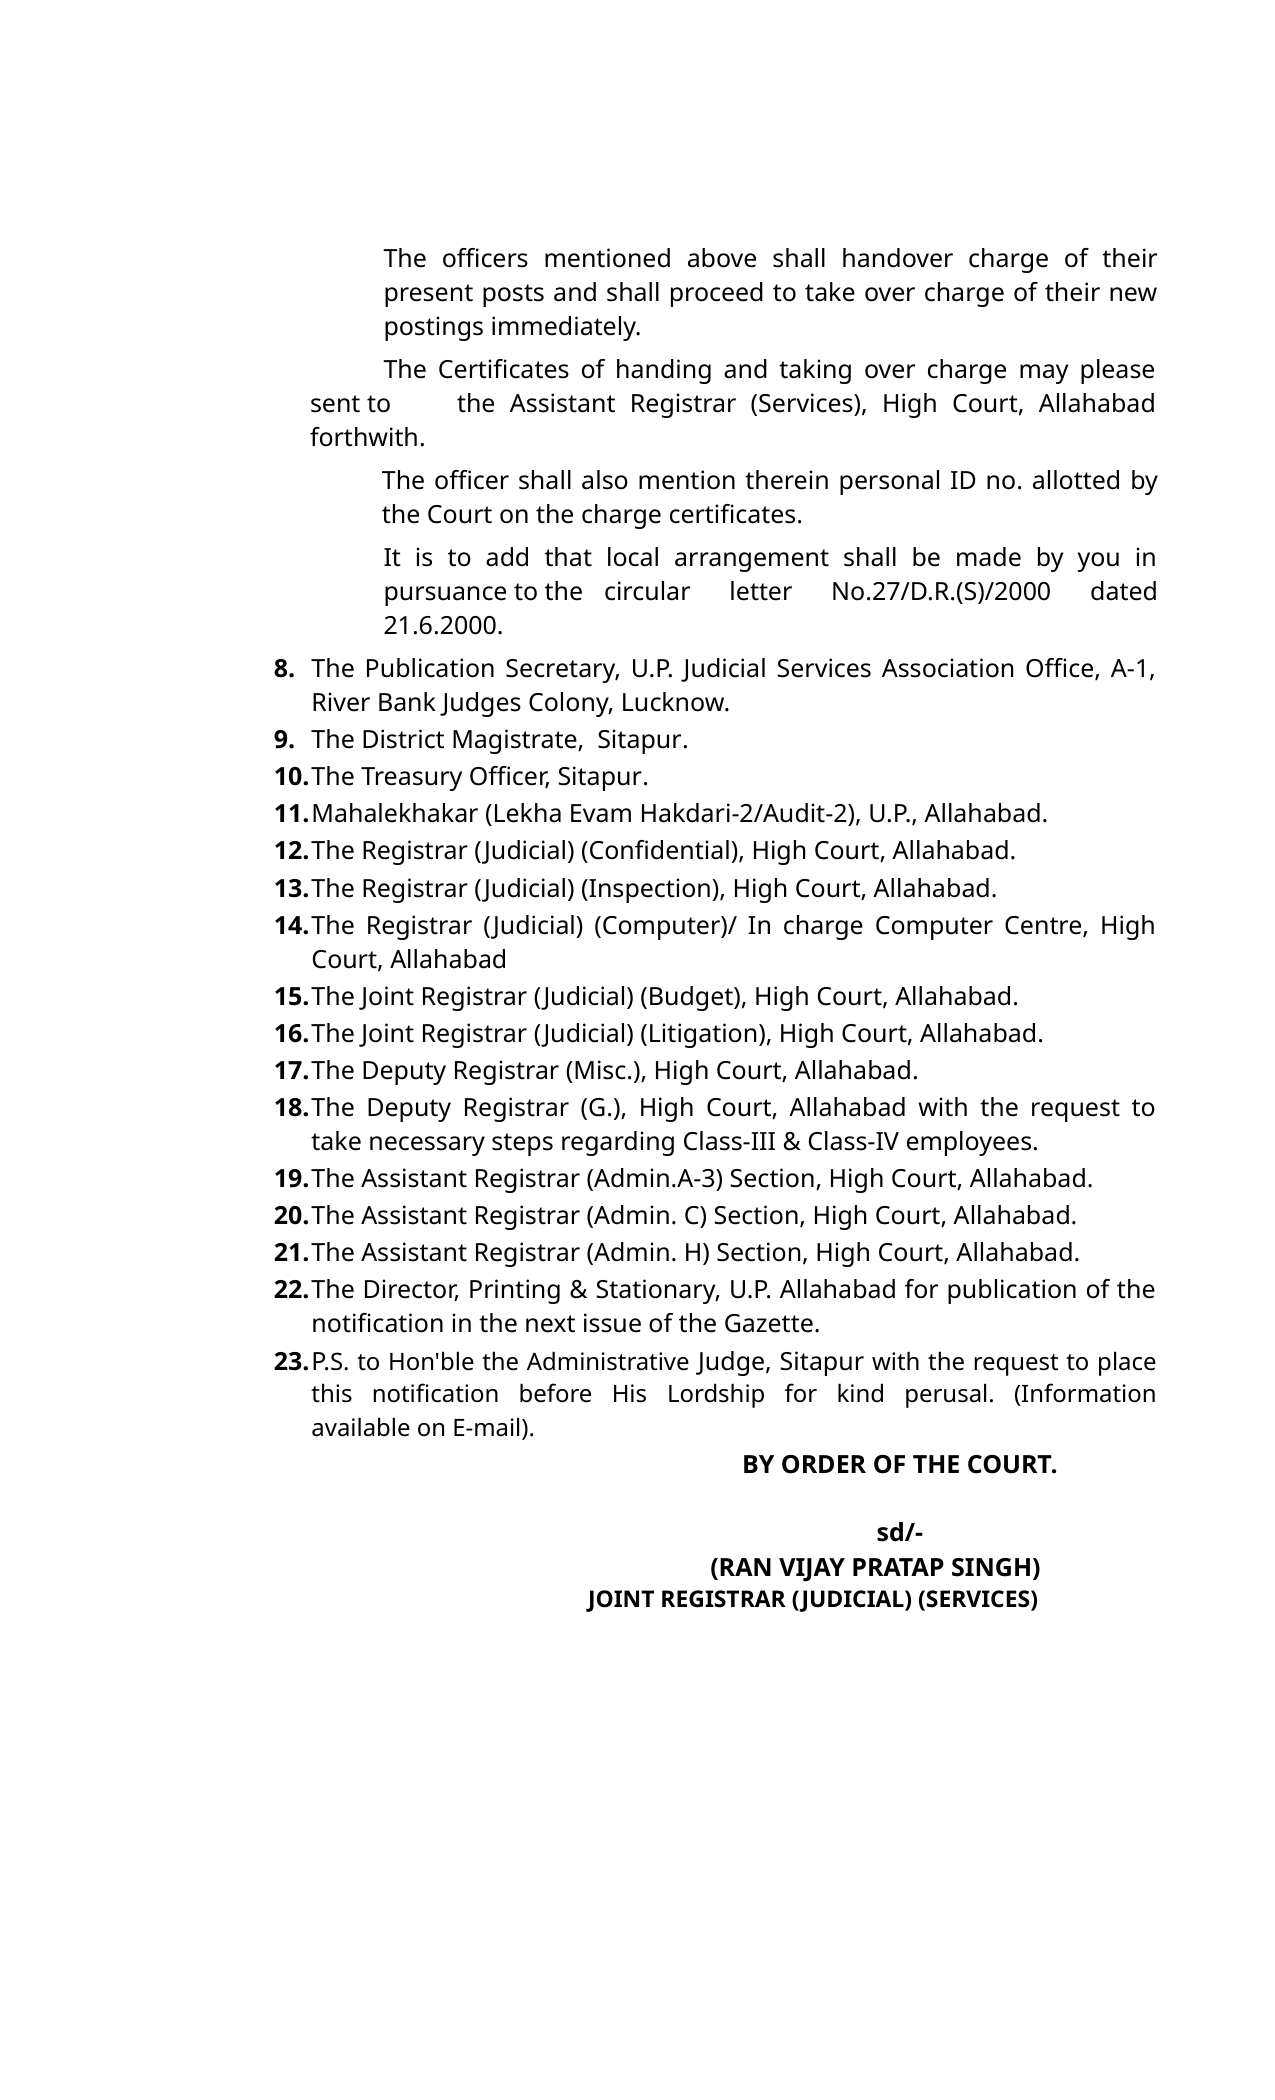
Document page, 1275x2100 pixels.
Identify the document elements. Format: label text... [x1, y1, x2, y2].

list The Assistant Registrar (Admin.A-3) Section, High Court, Allahabad. [274, 1161, 1157, 1195]
list The District Magistrate, Sitapur. [274, 722, 1157, 756]
list The Director, Printing & Stationary, U.P. Allahabad for publication of the notification in the next issue of the Gazette. [274, 1272, 1157, 1340]
text The officers mentioned above shall handover charge of their present posts and shall proceed to take over charge of their new postings immediately. [313, 240, 1158, 342]
text sd/- [236, 1515, 1157, 1549]
text (RAN VIJAY PRATAP SINGH) [236, 1549, 1157, 1583]
list The Registrar (Judicial) (Computer)/ In charge Computer Centre, High Court, Allahabad [274, 907, 1157, 975]
list The Publication Secretary, U.P. Judicial Services Association Office, A-1, River Bank Judges Colony, Lucknow. [274, 651, 1157, 719]
list The Registrar (Judicial) (Confidential), High Court, Allahabad. [274, 833, 1157, 867]
list Mahalekhakar (Lekha Evam Hakdari-2/Audit-2), U.P., Allahabad. [274, 796, 1157, 830]
list The Treasury Officer, Sitapur. [274, 759, 1157, 793]
list The Assistant Registrar (Admin. H) Section, High Court, Allahabad. [274, 1235, 1157, 1269]
list The Registrar (Judicial) (Inspection), High Court, Allahabad. [274, 870, 1157, 904]
text The officer shall also mention therein personal ID no. allotted by the Court on the charge certificates. [382, 462, 1158, 531]
text JOINT REGISTRAR (JUDICIAL) (SERVICES) [236, 1583, 1157, 1614]
list P.S. to Hon'ble the Administrative Judge, Sitapur with the request to place this notification before His Lordship for kind perusal. (Information available on E-mail). [274, 1343, 1157, 1444]
text BY ORDER OF THE COURT. [236, 1447, 1157, 1481]
list The Deputy Registrar (Misc.), High Court, Allahabad. [274, 1053, 1157, 1087]
text The Certificates of handing and taking over charge may please sent to the Assistant Registrar (Services), High Court, Allahabad forthwith. [310, 351, 1157, 453]
list The Assistant Registrar (Admin. C) Section, High Court, Allahabad. [274, 1198, 1157, 1232]
list [274, 203, 1157, 237]
list The Deputy Registrar (G.), High Court, Allahabad with the request to take necessary steps regarding Class-III & Class-IV employees. [274, 1090, 1157, 1158]
list The Joint Registrar (Judicial) (Budget), High Court, Allahabad. [274, 978, 1157, 1012]
list The Joint Registrar (Judicial) (Litigation), High Court, Allahabad. [274, 1016, 1157, 1049]
text It is to add that local arrangement shall be made by you in pursuance to the circular letter No.27/D.R.(S)/2000 dated 21.6.2000. [313, 539, 1158, 642]
